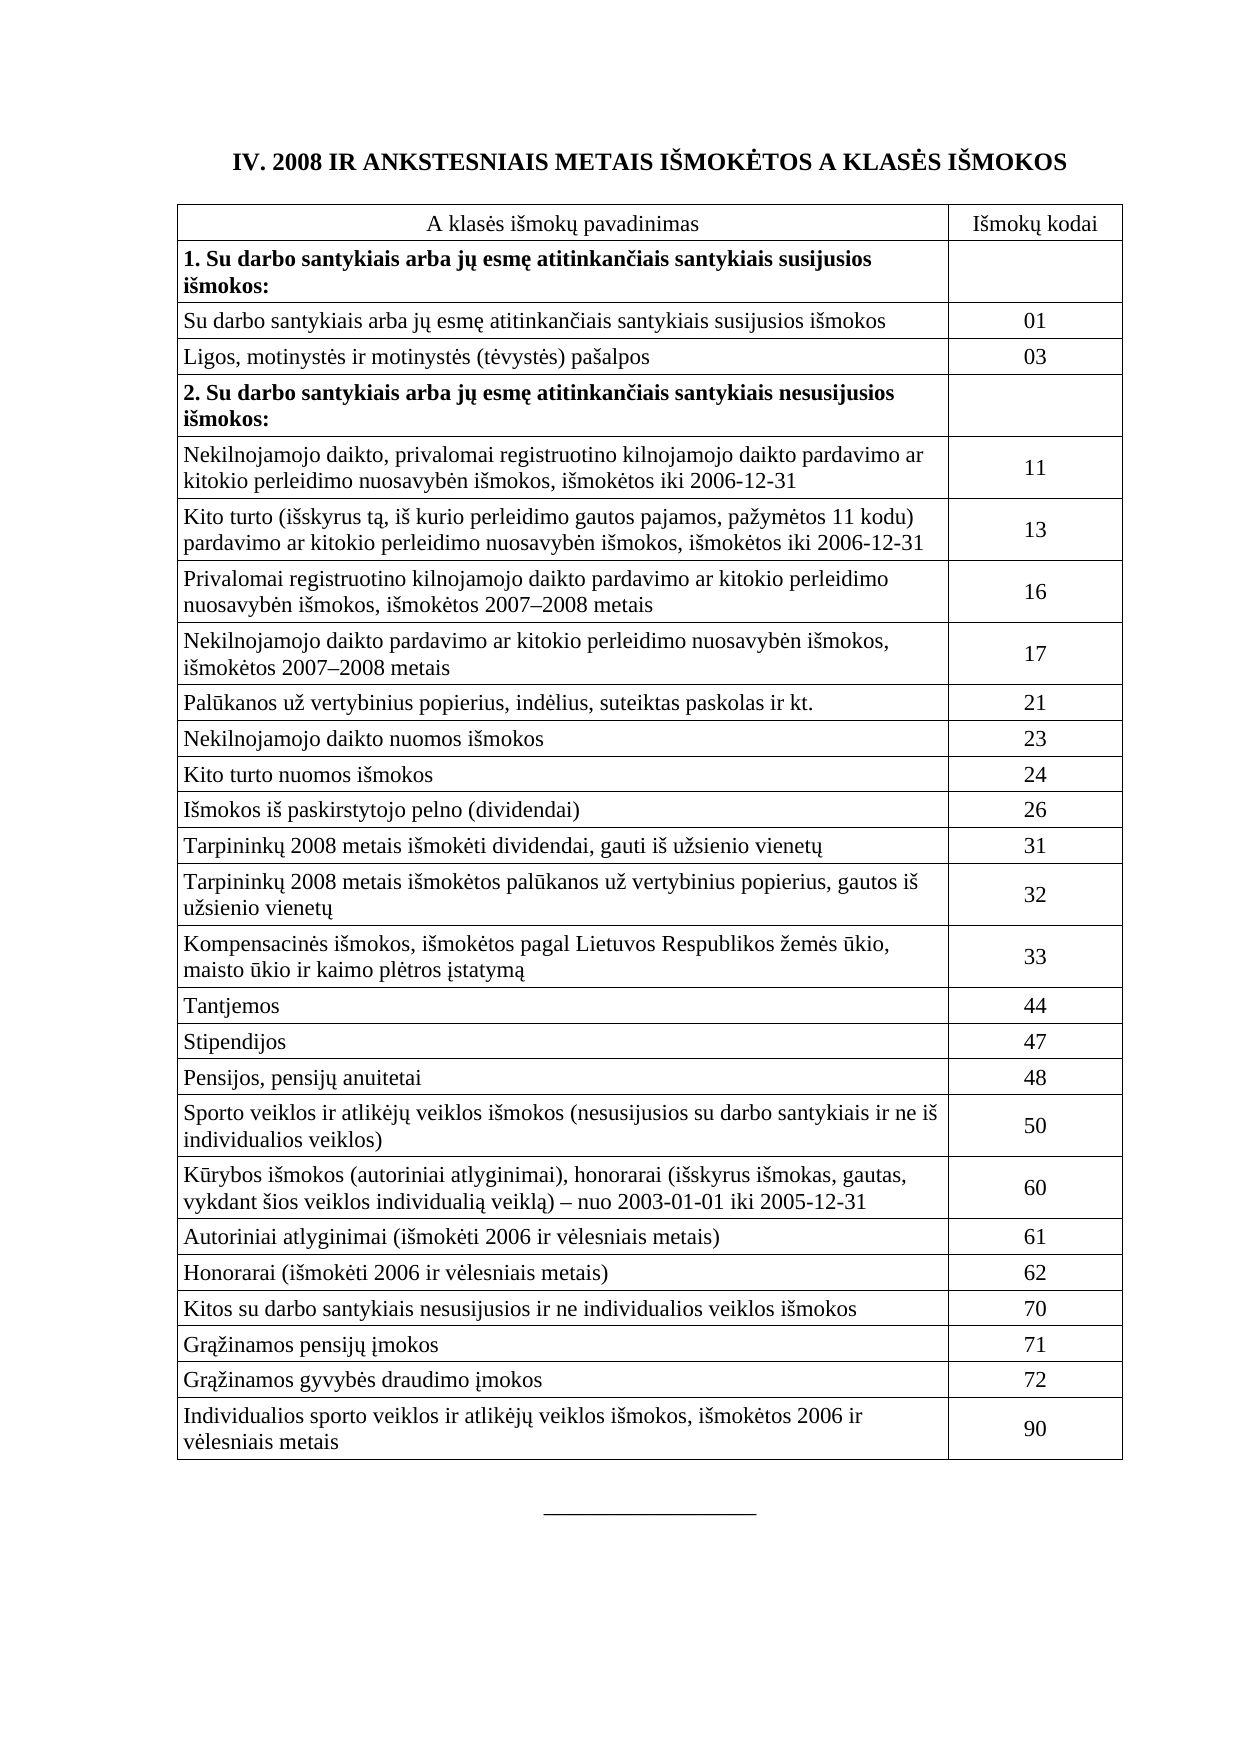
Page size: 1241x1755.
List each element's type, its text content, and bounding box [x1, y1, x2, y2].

table_cell Nekilnojamojo daikto pardavimo ar kitokio perleidimo nuosavybėn išmokos, išmokėtos 2007–2008 metais [178, 623, 948, 684]
table_cell 61 [949, 1219, 1122, 1254]
table_header A klasės išmokų pavadinimas [178, 205, 948, 240]
table_cell Tarpininkų 2008 metais išmokėtos palūkanos už vertybinius popierius, gautos iš užsienio vienetų [178, 864, 948, 925]
table_cell Privalomai registruotino kilnojamojo daikto pardavimo ar kitokio perleidimo nuosavybėn išmokos, išmokėtos 2007–2008 metais [178, 561, 948, 622]
text IV. 2008 IR ANKSTESNIAIS METAIS IŠMOKĖTOS A KLASĖS IŠMOKOS [177, 147, 1122, 176]
table_cell Stipendijos [178, 1024, 948, 1058]
table_cell 13 [949, 499, 1122, 560]
table_cell 31 [949, 828, 1122, 863]
table_cell 71 [949, 1326, 1122, 1361]
table_cell 2. Su darbo santykiais arba jų esmę atitinkančiais santykiais nesusijusios išmokos: [178, 375, 948, 436]
table_cell 21 [949, 685, 1122, 720]
table_cell 47 [949, 1024, 1122, 1058]
table_cell Autoriniai atlyginimai (išmokėti 2006 ir vėlesniais metais) [178, 1219, 948, 1254]
text _________________ [177, 1489, 1122, 1517]
table_cell Kūrybos išmokos (autoriniai atlyginimai), honorarai (išskyrus išmokas, gautas, vykdant šios veiklos individualią veiklą) – nuo 2003-01-01 iki 2005-12-31 [178, 1157, 948, 1218]
table_cell Išmokos iš paskirstytojo pelno (dividendai) [178, 792, 948, 827]
table_cell 17 [949, 623, 1122, 684]
table_cell Pensijos, pensijų anuitetai [178, 1059, 948, 1094]
table_cell 24 [949, 757, 1122, 791]
table_cell Kitos su darbo santykiais nesusijusios ir ne individualios veiklos išmokos [178, 1291, 948, 1325]
table_cell Kito turto nuomos išmokos [178, 757, 948, 791]
table_cell 62 [949, 1255, 1122, 1290]
table_cell Kito turto (išskyrus tą, iš kurio perleidimo gautos pajamos, pažymėtos 11 kodu) pardavimo ar kitokio perleidimo nuosavybėn išmokos, išmokėtos iki 2006-12-31 [178, 499, 948, 560]
table_cell 23 [949, 721, 1122, 756]
table_cell Tantjemos [178, 988, 948, 1023]
table_cell Su darbo santykiais arba jų esmę atitinkančiais santykiais susijusios išmokos [178, 303, 948, 338]
table_cell Kompensacinės išmokos, išmokėtos pagal Lietuvos Respublikos žemės ūkio, maisto ūkio ir kaimo plėtros įstatymą [178, 926, 948, 987]
table_cell Honorarai (išmokėti 2006 ir vėlesniais metais) [178, 1255, 948, 1290]
table_cell Sporto veiklos ir atlikėjų veiklos išmokos (nesusijusios su darbo santykiais ir ne iš individualios veiklos) [178, 1095, 948, 1156]
table_cell 70 [949, 1291, 1122, 1325]
table_cell 33 [949, 926, 1122, 987]
table_cell 32 [949, 864, 1122, 925]
table_cell 26 [949, 792, 1122, 827]
table_cell Nekilnojamojo daikto nuomos išmokos [178, 721, 948, 756]
table_cell Individualios sporto veiklos ir atlikėjų veiklos išmokos, išmokėtos 2006 ir vėlesniais metais [178, 1398, 948, 1459]
table_cell 60 [949, 1157, 1122, 1218]
table_cell 44 [949, 988, 1122, 1023]
table_cell Nekilnojamojo daikto, privalomai registruotino kilnojamojo daikto pardavimo ar kitokio perleidimo nuosavybėn išmokos, išmokėtos iki 2006-12-31 [178, 437, 948, 498]
table_cell 72 [949, 1362, 1122, 1397]
table_cell [949, 241, 1122, 302]
table_cell 50 [949, 1095, 1122, 1156]
table_cell Tarpininkų 2008 metais išmokėti dividendai, gauti iš užsienio vienetų [178, 828, 948, 863]
table_cell 03 [949, 339, 1122, 374]
table_cell 16 [949, 561, 1122, 622]
table_cell 11 [949, 437, 1122, 498]
table_cell 48 [949, 1059, 1122, 1094]
table_cell Ligos, motinystės ir motinystės (tėvystės) pašalpos [178, 339, 948, 374]
table_cell 01 [949, 303, 1122, 338]
table_header Išmokų kodai [949, 205, 1122, 240]
table_cell Grąžinamos gyvybės draudimo įmokos [178, 1362, 948, 1397]
table_cell [949, 375, 1122, 436]
table_cell 90 [949, 1398, 1122, 1459]
table_cell 1. Su darbo santykiais arba jų esmę atitinkančiais santykiais susijusios išmokos: [178, 241, 948, 302]
table_cell Palūkanos už vertybinius popierius, indėlius, suteiktas paskolas ir kt. [178, 685, 948, 720]
table_cell Grąžinamos pensijų įmokos [178, 1326, 948, 1361]
